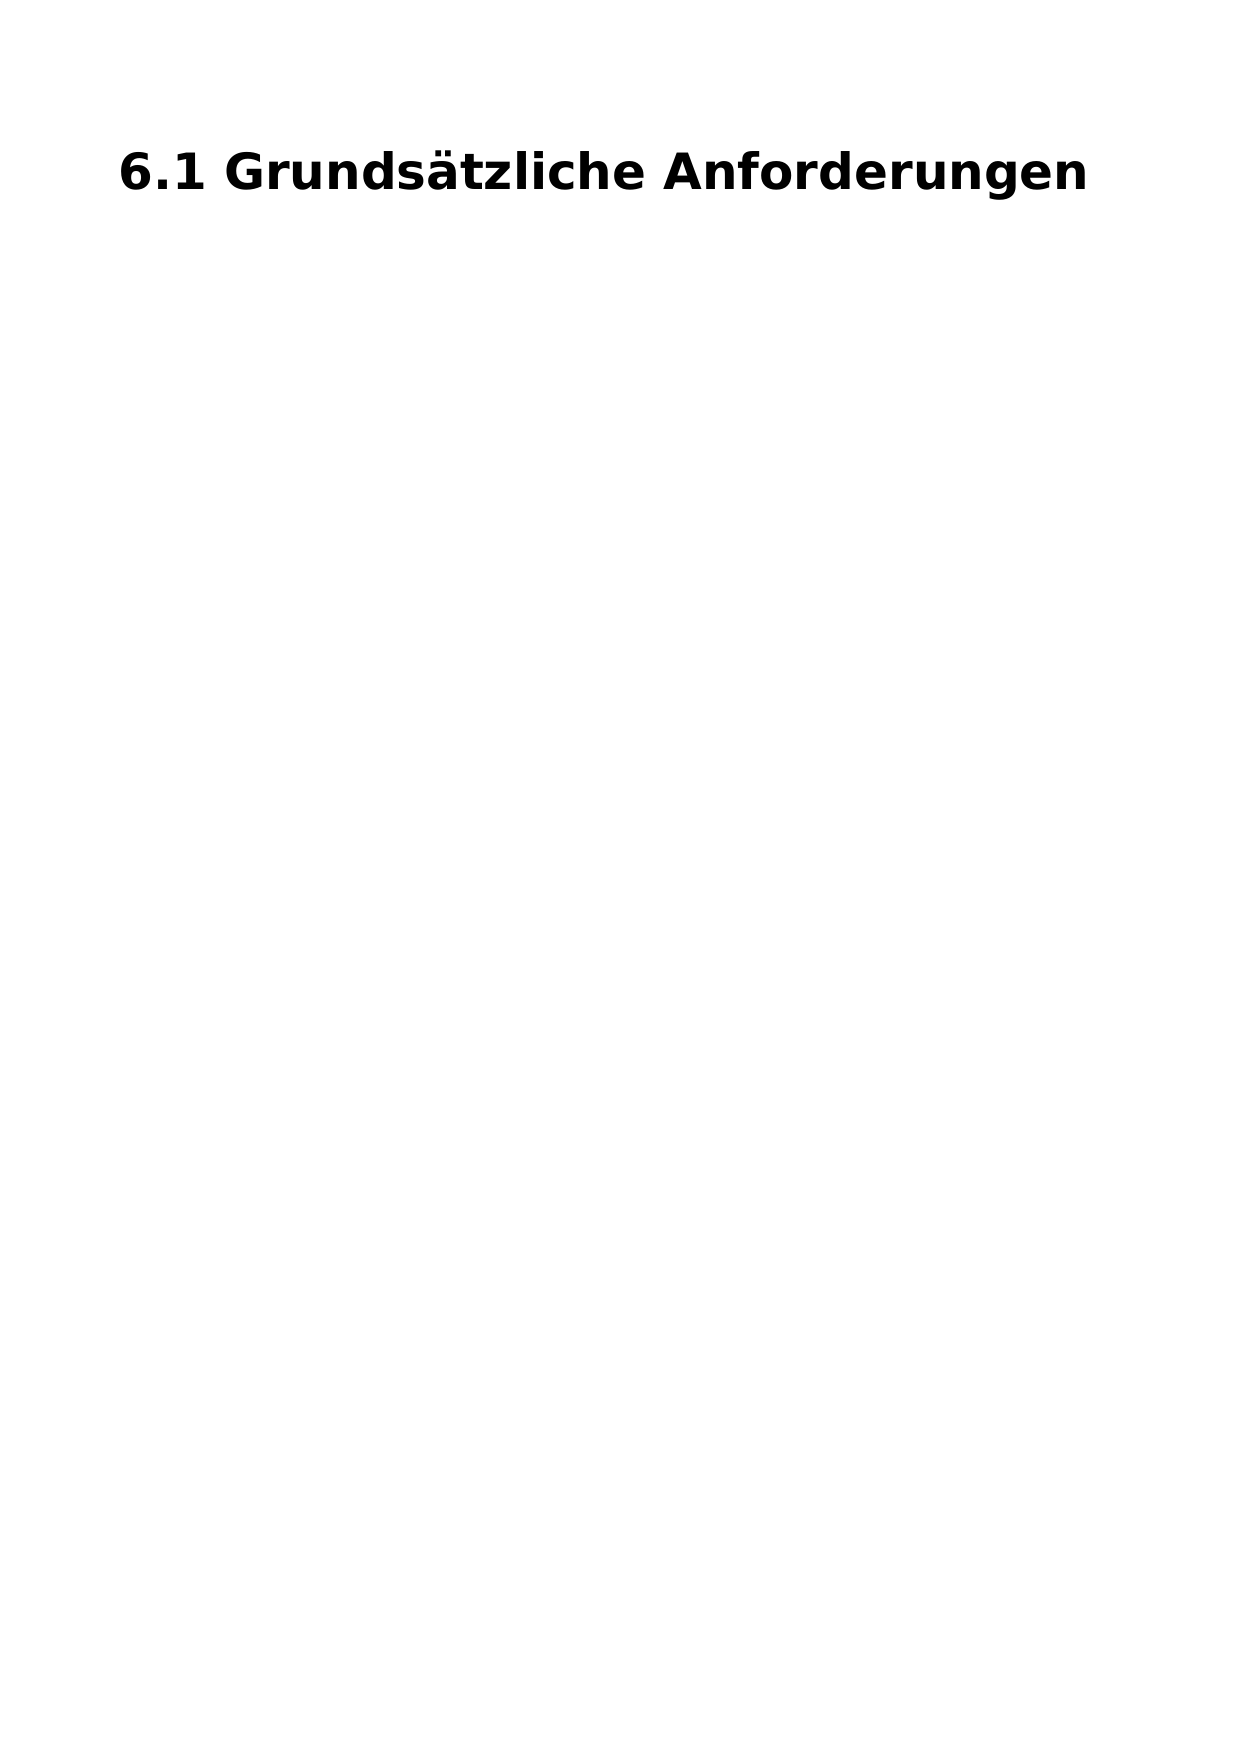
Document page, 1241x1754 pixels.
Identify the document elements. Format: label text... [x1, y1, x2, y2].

subtitle 6.1 Grundsätzliche Anforderungen [118, 143, 1122, 201]
